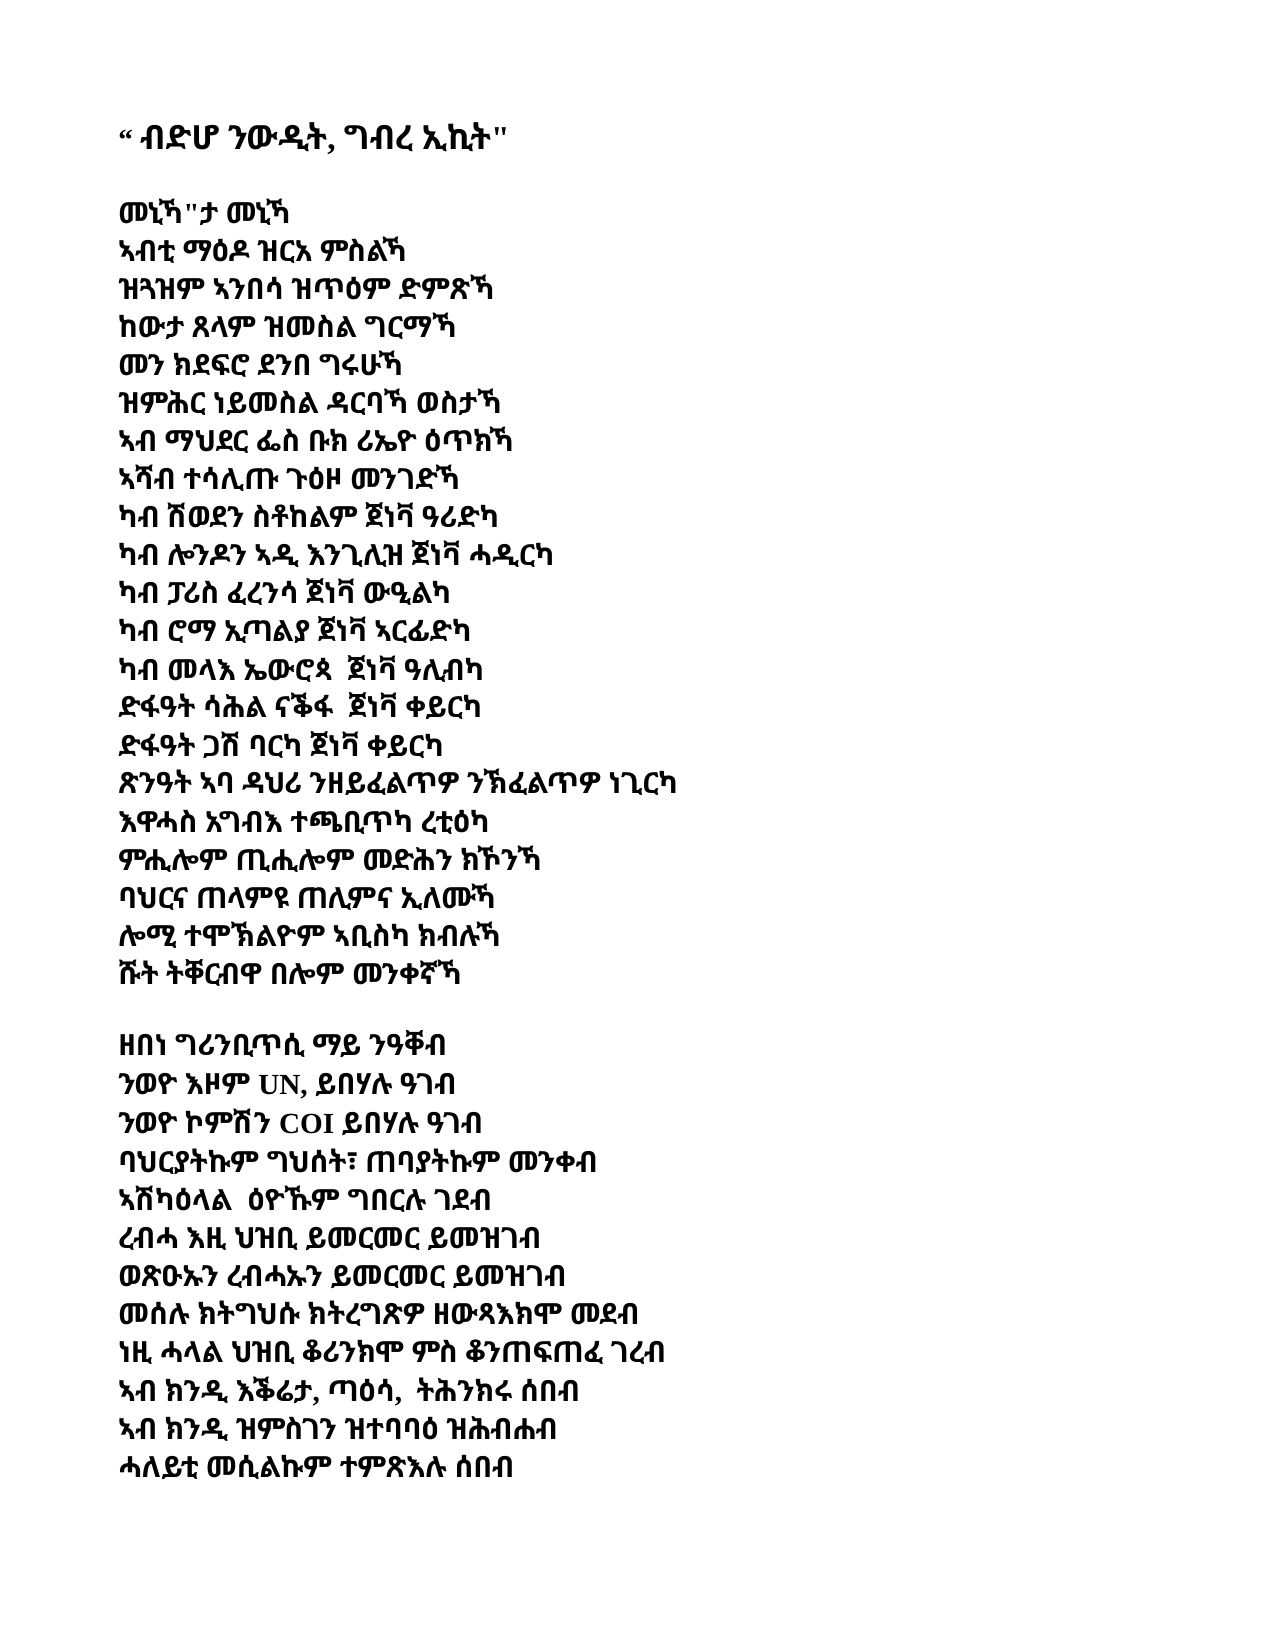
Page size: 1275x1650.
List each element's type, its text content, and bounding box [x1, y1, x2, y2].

text ኣሽካዕላል ዕዮኹም ግበርሉ ገደብ [118, 1184, 1157, 1222]
text ድፋዓት ሳሕል ናቕፋ ጀነቫ ቀይርካ [118, 692, 1157, 730]
text ሓለይቲ መሲልኩም ተምጽእሉ ሰበብ [118, 1451, 1157, 1489]
text ካብ ፓሪስ ፈረንሳ ጀነቫ ውዒልካ [118, 578, 1157, 616]
text ወጽዑኡን ረብሓኡን ይመርመር ይመዝገብ [118, 1260, 1157, 1298]
text ኣብቲ ማዕዶ ዝርአ ምስልኻ [118, 236, 1157, 273]
text ነዚ ሓላል ህዝቢ ቆሪንክሞ ምስ ቆንጠፍጠፈ ገረብ [118, 1336, 1157, 1374]
text ንወዮ እዞም UN, ይበሃሉ ዓገብ [118, 1067, 1157, 1107]
text ዝጓዝም ኣንበሳ ዝጥዕም ድምጽኻ [118, 273, 1157, 312]
text ሹት ትቐርብዋ በሎም መንቀኛኻ [118, 958, 1157, 996]
text መን ክደፍሮ ደንበ ግሩሁኻ [118, 349, 1157, 388]
text ምሒሎም ጢሒሎም መድሕን ክኾንኻ [118, 844, 1157, 882]
text “ ብድሆ ንውዲት, ግብረ ኢኪት" [118, 118, 1157, 163]
text ዘበነ ግሪንቢጥሲ ማይ ንዓቐብ [118, 1029, 1157, 1067]
text ኣብ ክንዲ እቕሬታ, ጣዕሳ, ትሕንክሩ ሰበብ [118, 1374, 1157, 1413]
text ሎሚ ተሞኽልዮም ኣቢስካ ክብሉኻ [118, 920, 1157, 958]
text ረብሓ እዚ ህዝቢ ይመርመር ይመዝገብ [118, 1222, 1157, 1260]
text ኣሻብ ተሳሊጡ ጉዕዞ መንገድኻ [118, 464, 1157, 502]
text ከውታ ጸላም ዝመስል ግርማኻ [118, 312, 1157, 349]
text ኣብ ማህደር ፌስ ቡክ ሪኤዮ ዕጥክኻ [118, 426, 1157, 464]
text ጽንዓት ኣባ ዳህሪ ንዘይፈልጥዎ ንኽፈልጥዎ ነጊርካ [118, 768, 1157, 806]
text ድፋዓት ጋሽ ባርካ ጀነቫ ቀይርካ [118, 730, 1157, 768]
text ካብ ሎንዶን ኣዲ እንጊሊዝ ጀነቫ ሓዲርካ [118, 540, 1157, 578]
text ንወዮ ኮምሽን COI ይበሃሉ ዓገብ [118, 1107, 1157, 1146]
text መሰሉ ክትግህሱ ክትረግጽዎ ዘውጻእክሞ መደብ [118, 1298, 1157, 1336]
text ባህርና ጠላምዩ ጠሊምና ኢለሙኻ [118, 882, 1157, 920]
text ካብ መላእ ኤውሮጳ ጀነቫ ዓሊብካ [118, 654, 1157, 692]
text ካብ ሮማ ኢጣልያ ጀነቫ ኣርፊድካ [118, 616, 1157, 654]
text እዋሓስ አግብእ ተጫቢጥካ ረቲዕካ [118, 806, 1157, 844]
text ባህርያትኩም ግህሰት፣ ጠባያትኩም መንቀብ [118, 1146, 1157, 1184]
text ዝምሕር ነይመስል ዳርባኻ ወስታኻ [118, 388, 1157, 426]
text ኣብ ክንዲ ዝምስገን ዝተባባዕ ዝሕብሐብ [118, 1413, 1157, 1451]
text መኒኻ"ታ መኒኻ [118, 196, 1157, 236]
text ካብ ሽወደን ስቶከልም ጀነቫ ዓሪድካ [118, 502, 1157, 540]
